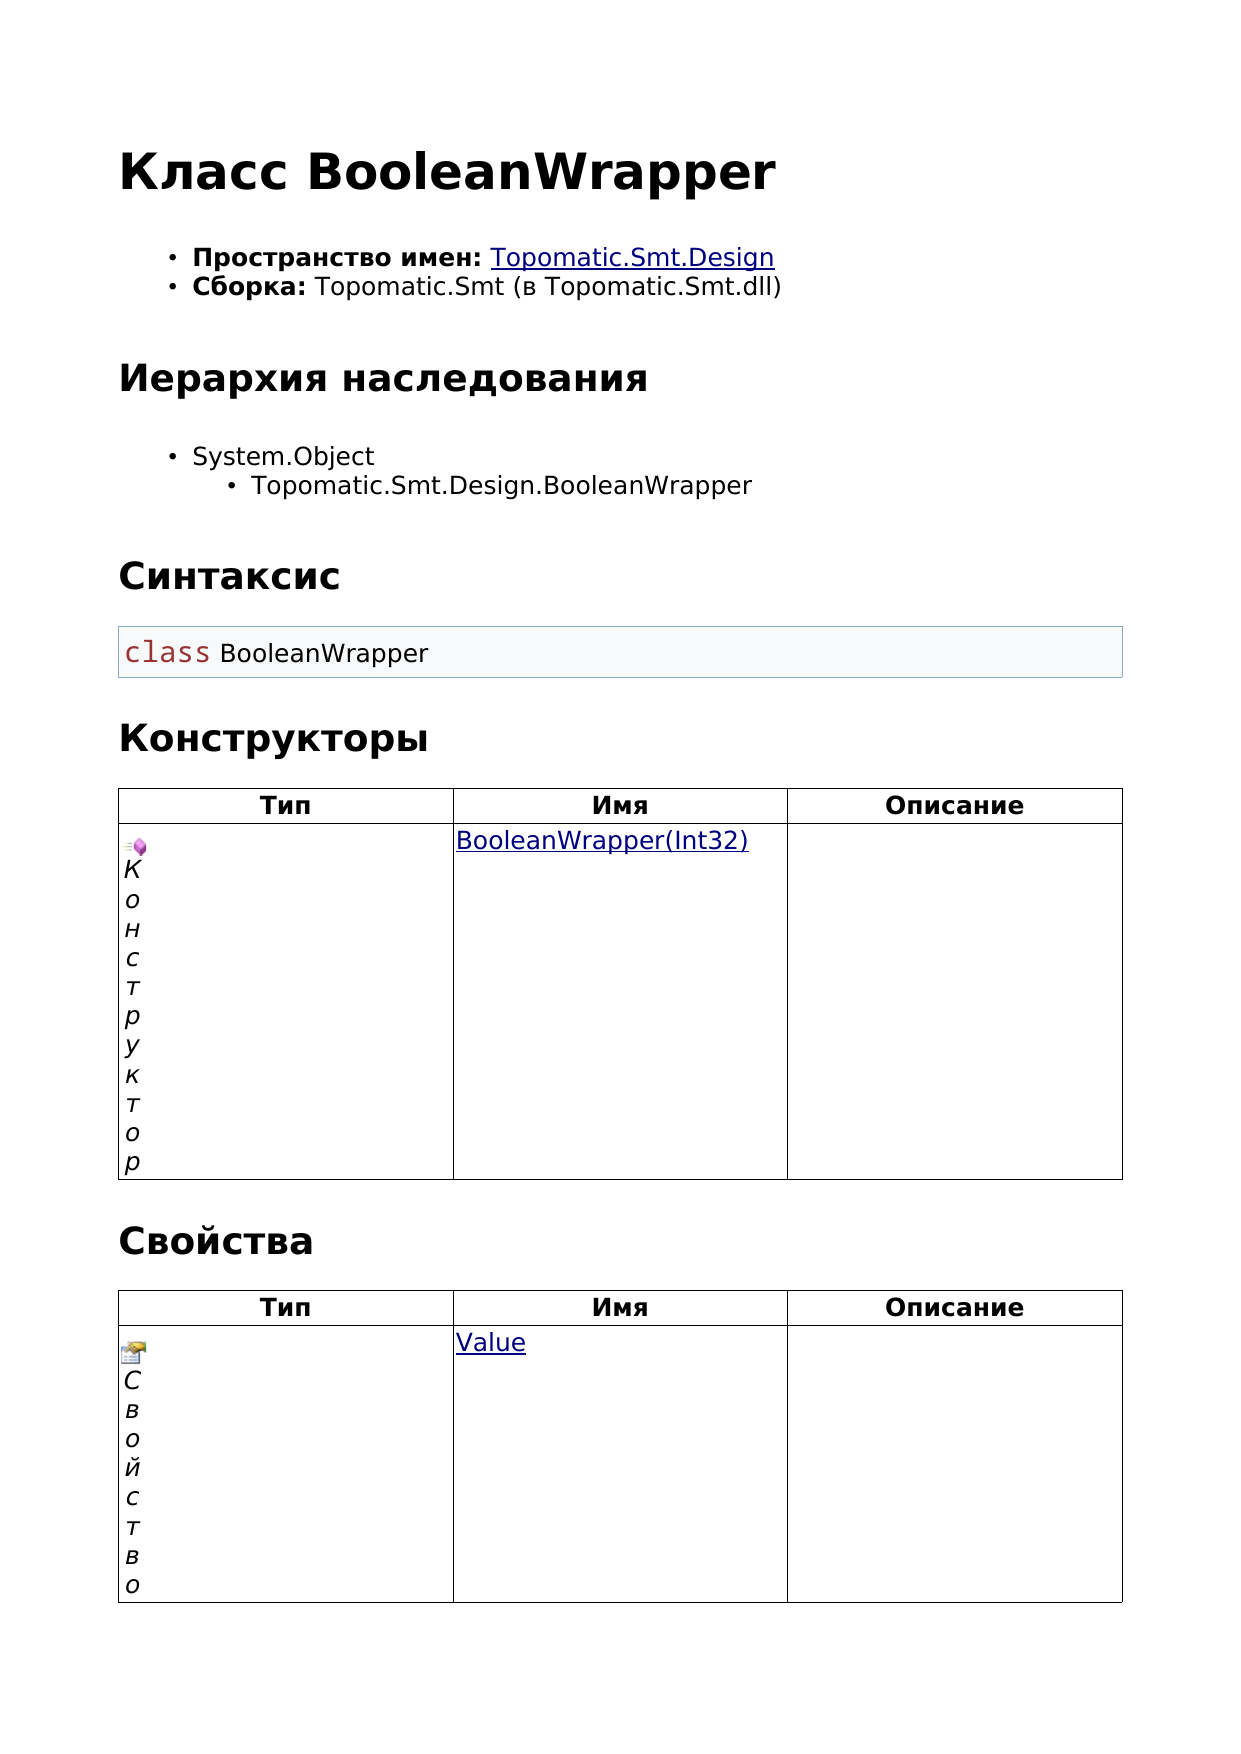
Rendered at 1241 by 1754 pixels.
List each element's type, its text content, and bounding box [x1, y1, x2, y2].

table_cell [788, 1326, 1122, 1602]
table_header Тип [119, 789, 453, 823]
subtitle Свойства [118, 1219, 1122, 1263]
table_header Имя [454, 789, 787, 823]
table_cell BooleanWrapper(Int32) [454, 824, 787, 1179]
list Topomatic.Smt.Design.BooleanWrapper [236, 471, 1122, 500]
list Пространство имен: Topomatic.Smt.Design [177, 243, 1122, 272]
table_header Описание [788, 789, 1122, 823]
picture [121, 1340, 147, 1366]
subtitle Конструкторы [118, 717, 1122, 761]
table_header Описание [788, 1291, 1122, 1325]
table_cell Value [454, 1326, 787, 1602]
table_header Имя [454, 1291, 787, 1325]
picture [121, 838, 147, 856]
table_cell [119, 824, 453, 1179]
table_cell [119, 1326, 453, 1602]
table_header class BooleanWrapper [119, 627, 1122, 677]
table_cell [788, 824, 1122, 1179]
subtitle Класс BooleanWrapper [118, 143, 1122, 201]
list System.Object [177, 442, 1122, 471]
table_header Тип [119, 1291, 453, 1325]
subtitle Синтаксис [118, 554, 1122, 598]
list Сборка: Topomatic.Smt (в Topomatic.Smt.dll) [177, 272, 1122, 302]
subtitle Иерархия наследования [118, 356, 1122, 400]
